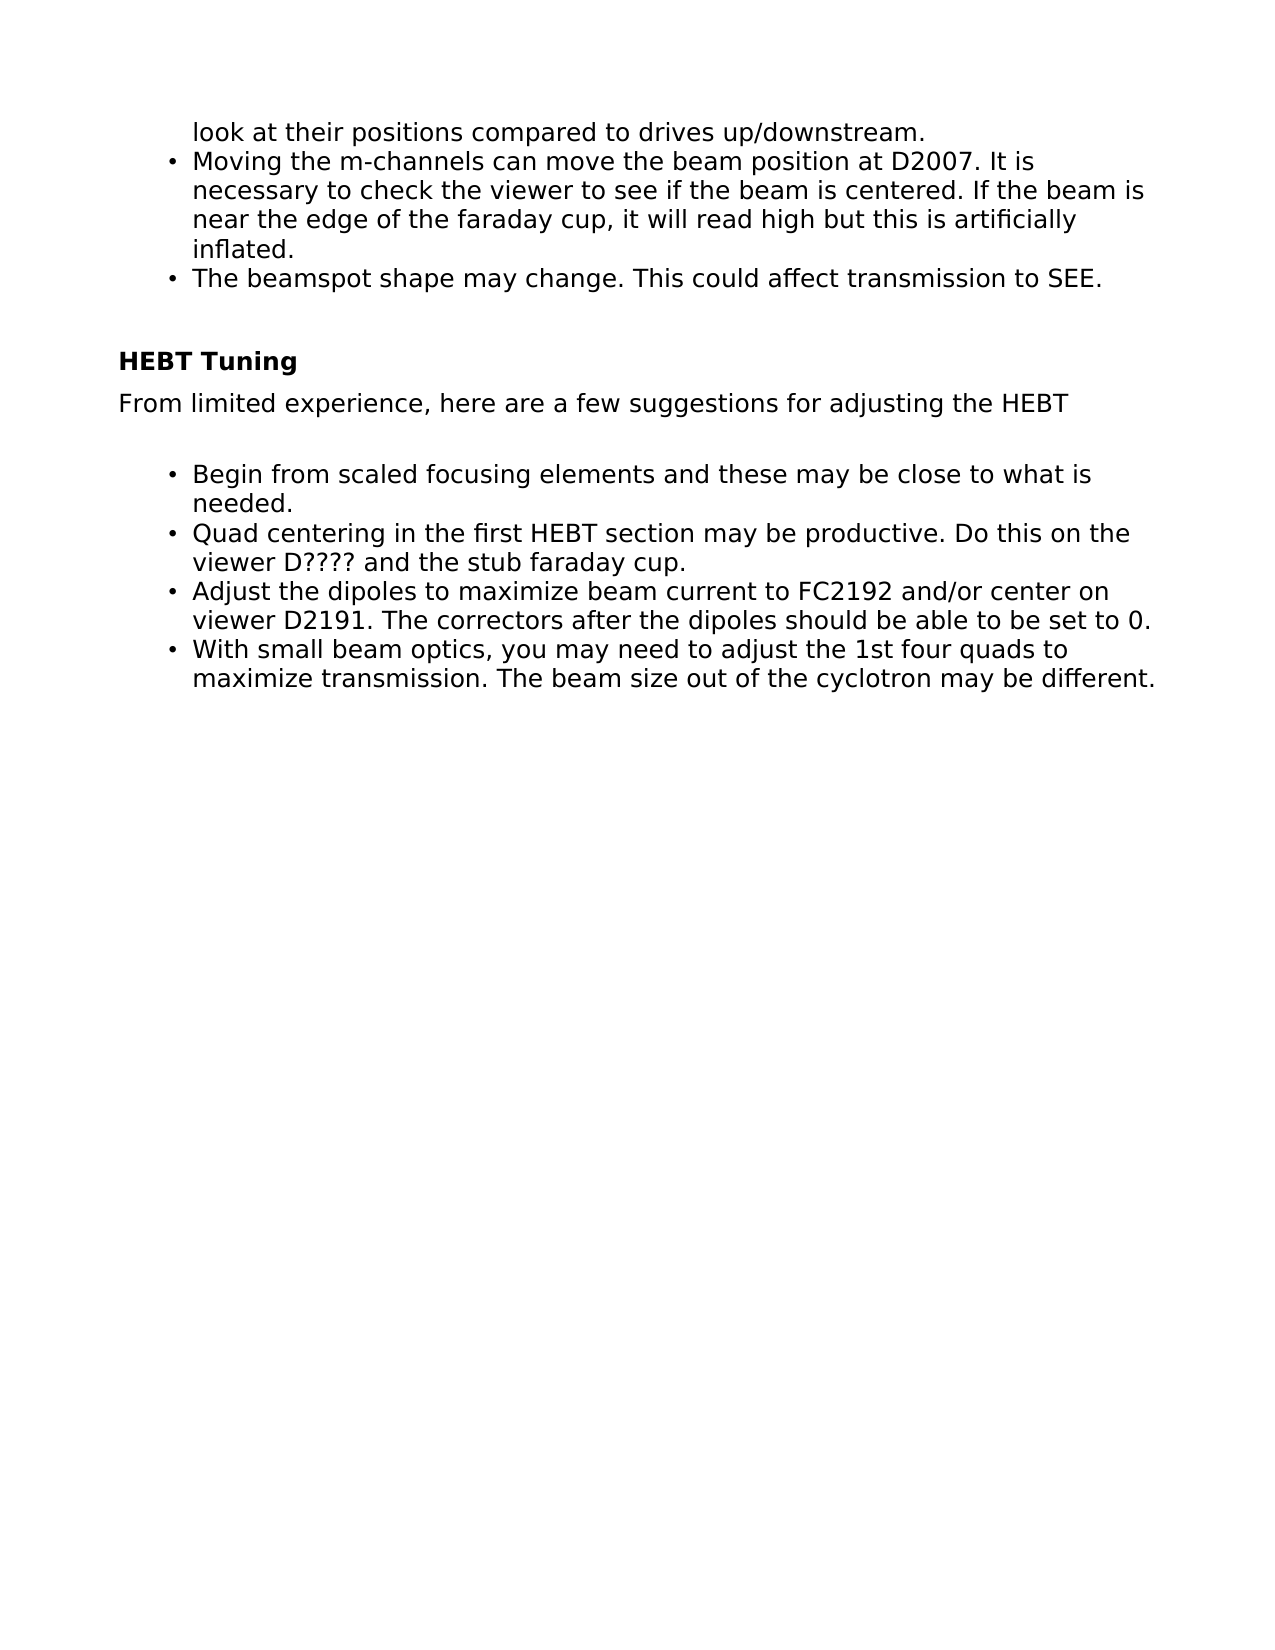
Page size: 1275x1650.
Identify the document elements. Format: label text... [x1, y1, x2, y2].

text From limited experience, here are a few suggestions for adjusting the HEBT [118, 389, 1157, 418]
list look at their positions compared to drives up/downstream. [177, 118, 1157, 147]
list Quad centering in the first HEBT section may be productive. Do this on the viewer D???? and the stub faraday cup. [177, 519, 1157, 577]
list With small beam optics, you may need to adjust the 1st four quads to maximize transmission. The beam size out of the cyclotron may be different. [177, 635, 1157, 694]
list The beamspot shape may change. This could affect transmission to SEE. [177, 264, 1157, 293]
subtitle HEBT Tuning [118, 348, 1157, 377]
list Moving the m-channels can move the beam position at D2007. It is necessary to check the viewer to see if the beam is centered. If the beam is near the edge of the faraday cup, it will read high but this is artificially inflated. [177, 147, 1157, 264]
list Begin from scaled focusing elements and these may be close to what is needed. [177, 460, 1157, 519]
list Adjust the dipoles to maximize beam current to FC2192 and/or center on viewer D2191. The correctors after the dipoles should be able to be set to 0. [177, 577, 1157, 635]
